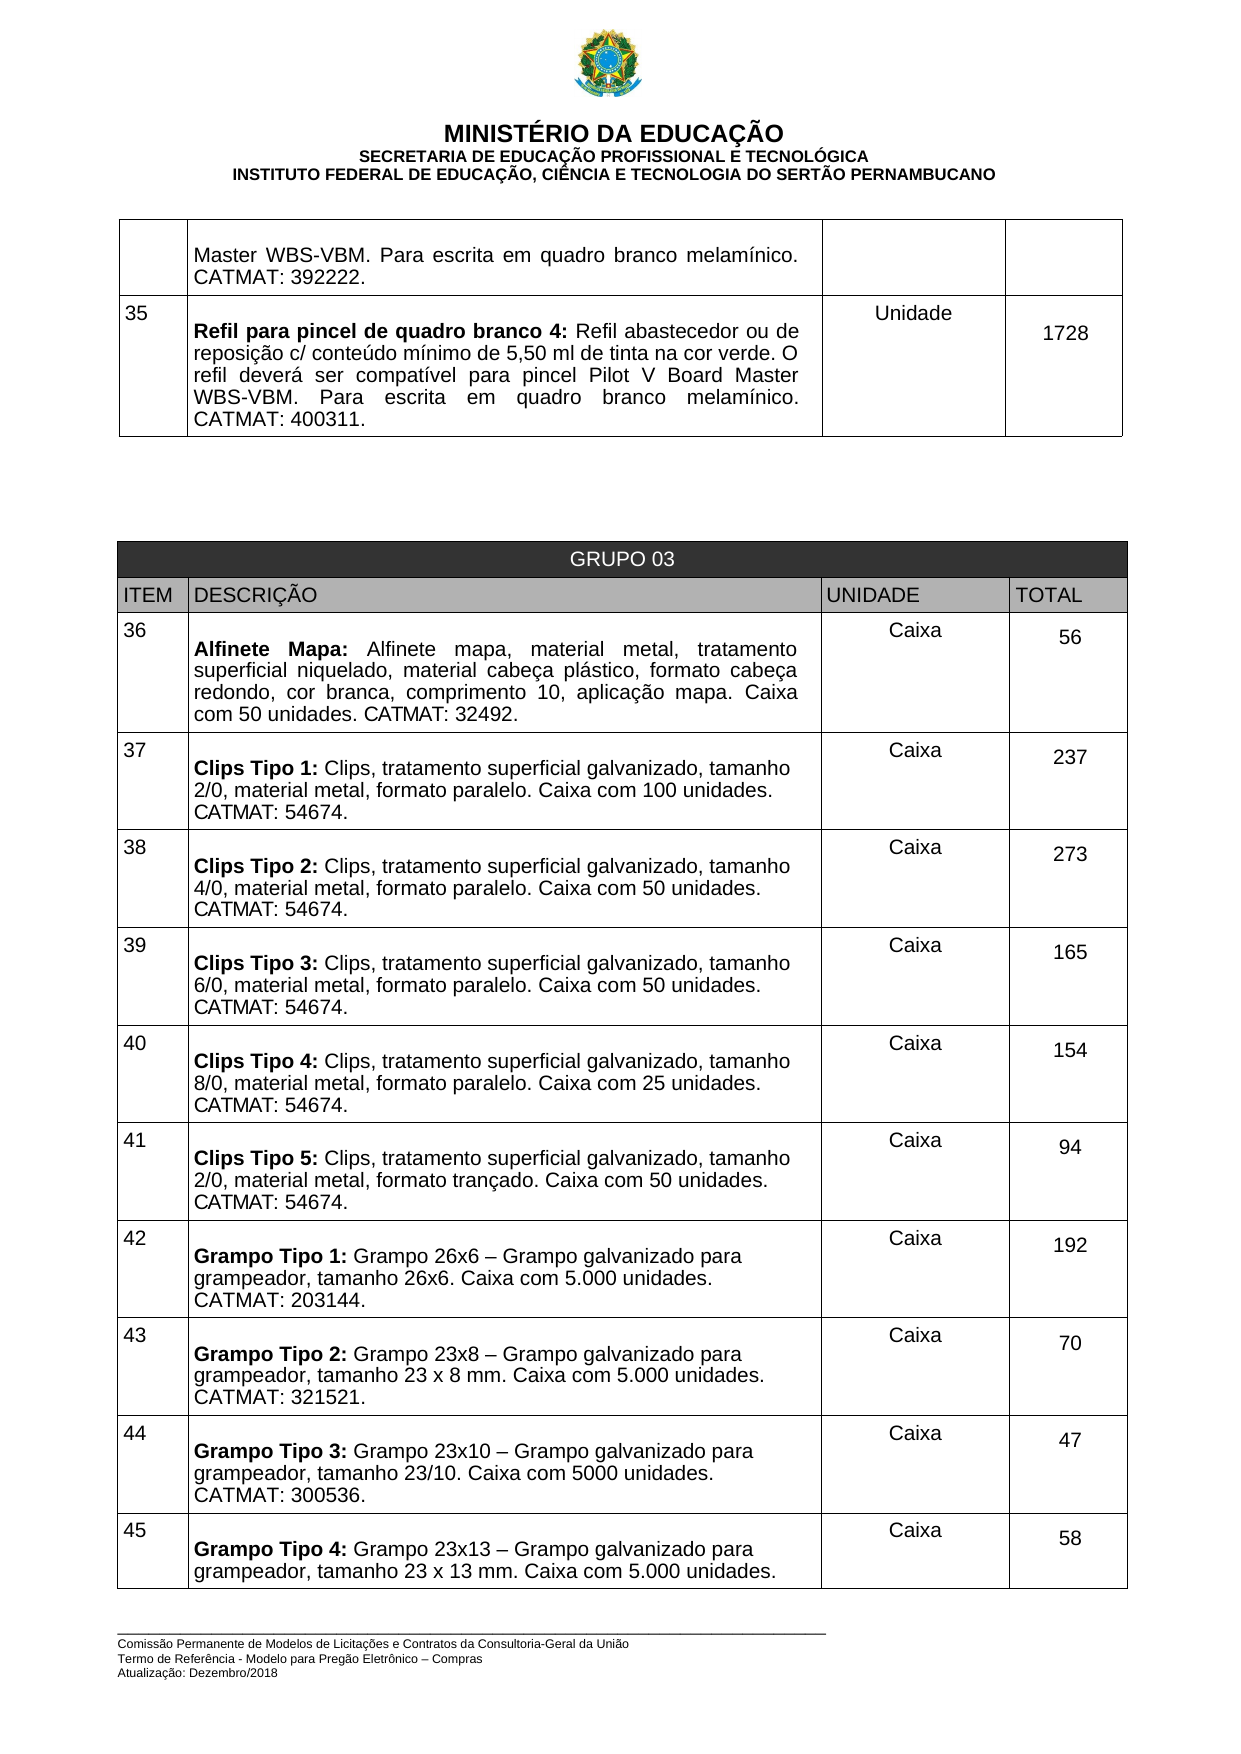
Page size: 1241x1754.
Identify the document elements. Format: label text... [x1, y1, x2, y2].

table_cell Caixa [822, 1514, 1009, 1588]
table_cell [120, 220, 187, 295]
table_cell Clips Tipo 1: Clips, tratamento superficial galvanizado, tamanho 2/0, material metal, formato paralelo. Caixa com 100 unidades. CATMAT: 54674. [189, 733, 821, 829]
table_cell 237 [1010, 733, 1127, 829]
table_cell Alfinete Mapa: Alfinete mapa, material metal, tratamento superficial niquelado, material cabeça plástico, formato cabeça redondo, cor branca, comprimento 10, aplicação mapa. Caixa com 50 unidades. CATMAT: 32492. [189, 613, 821, 732]
table_cell 154 [1010, 1026, 1127, 1122]
table_cell Caixa [822, 733, 1009, 829]
table_cell 56 [1010, 613, 1127, 732]
picture [574, 29, 642, 97]
table_cell 39 [118, 928, 188, 1024]
table_cell Caixa [822, 1416, 1009, 1512]
table_cell Caixa [822, 1123, 1009, 1220]
table_cell Clips Tipo 5: Clips, tratamento superficial galvanizado, tamanho 2/0, material metal, formato trançado. Caixa com 50 unidades. CATMAT: 54674. [189, 1123, 821, 1220]
table_cell 38 [118, 830, 188, 927]
table_cell DESCRIÇÃO [189, 578, 821, 612]
table_cell 40 [118, 1026, 188, 1122]
table_cell Clips Tipo 4: Clips, tratamento superficial galvanizado, tamanho 8/0, material metal, formato paralelo. Caixa com 25 unidades. CATMAT: 54674. [189, 1026, 821, 1122]
table_cell Caixa [822, 613, 1009, 732]
table_cell 43 [118, 1318, 188, 1415]
table_cell TOTAL [1010, 578, 1127, 612]
table_cell Grampo Tipo 4: Grampo 23x13 – Grampo galvanizado para grampeador, tamanho 23 x 13 mm. Caixa com 5.000 unidades. [189, 1514, 821, 1588]
table_cell Clips Tipo 3: Clips, tratamento superficial galvanizado, tamanho 6/0, material metal, formato paralelo. Caixa com 50 unidades. CATMAT: 54674. [189, 928, 821, 1024]
table_cell Grampo Tipo 2: Grampo 23x8 – Grampo galvanizado para grampeador, tamanho 23 x 8 mm. Caixa com 5.000 unidades. CATMAT: 321521. [189, 1318, 821, 1415]
table_cell 45 [118, 1514, 188, 1588]
table_cell 192 [1010, 1221, 1127, 1317]
table_header GRUPO 03 [118, 542, 1127, 577]
table_cell 35 [120, 296, 187, 436]
table_cell 58 [1010, 1514, 1127, 1588]
table_cell 94 [1010, 1123, 1127, 1220]
table_cell [1006, 220, 1122, 295]
table_cell 44 [118, 1416, 188, 1512]
table_cell Refil para pincel de quadro branco 4: Refil abastecedor ou de reposição c/ conteúdo mínimo de 5,50 ml de tinta na cor verde. O refil deverá ser compatível para pincel Pilot V Board Master WBS-VBM. Para escrita em quadro branco melamínico. CATMAT: 400311. [188, 296, 822, 436]
table_cell UNIDADE [822, 578, 1009, 612]
table_cell 36 [118, 613, 188, 732]
table_cell 41 [118, 1123, 188, 1220]
table_cell 47 [1010, 1416, 1127, 1512]
table_cell Grampo Tipo 1: Grampo 26x6 – Grampo galvanizado para grampeador, tamanho 26x6. Caixa com 5.000 unidades. CATMAT: 203144. [189, 1221, 821, 1317]
table_cell Master WBS-VBM. Para escrita em quadro branco melamínico. CATMAT: 392222. [188, 220, 822, 295]
table_cell Caixa [822, 928, 1009, 1024]
table_cell [823, 220, 1005, 295]
table_cell 37 [118, 733, 188, 829]
table_cell ITEM [118, 578, 188, 612]
table_cell Caixa [822, 830, 1009, 927]
table_cell 70 [1010, 1318, 1127, 1415]
table_cell 1728 [1006, 296, 1122, 436]
table_cell Caixa [822, 1026, 1009, 1122]
table_cell Clips Tipo 2: Clips, tratamento superficial galvanizado, tamanho 4/0, material metal, formato paralelo. Caixa com 50 unidades. CATMAT: 54674. [189, 830, 821, 927]
table_cell Unidade [823, 296, 1005, 436]
table_cell Caixa [822, 1318, 1009, 1415]
table_cell 42 [118, 1221, 188, 1317]
table_cell Caixa [822, 1221, 1009, 1317]
table_cell 165 [1010, 928, 1127, 1024]
table_cell 273 [1010, 830, 1127, 927]
table_cell Grampo Tipo 3: Grampo 23x10 – Grampo galvanizado para grampeador, tamanho 23/10. Caixa com 5000 unidades. CATMAT: 300536. [189, 1416, 821, 1512]
